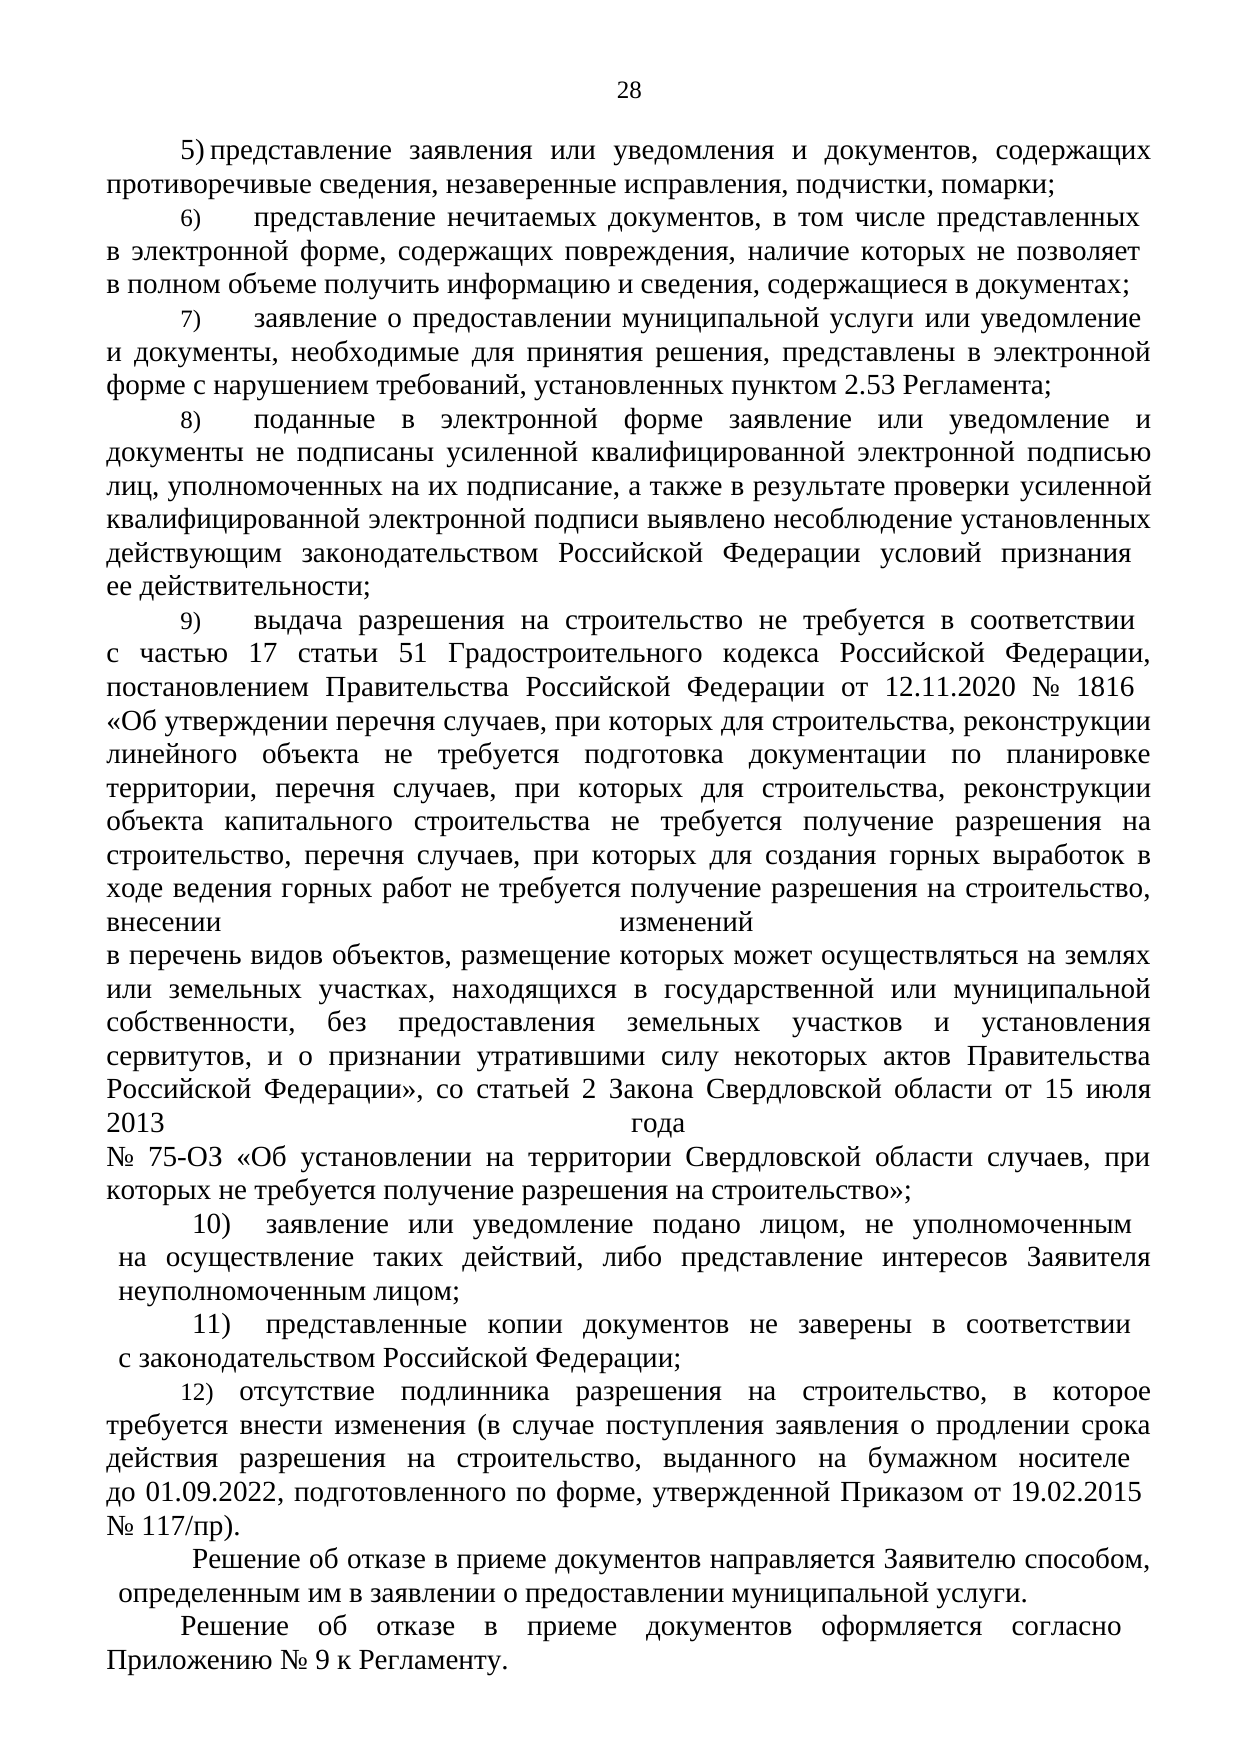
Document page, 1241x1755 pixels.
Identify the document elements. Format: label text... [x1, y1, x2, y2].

list поданные в электронной форме заявление или уведомление и документы не подписаны усиленной квалифицированной электронной подписью лиц, уполномоченных на их подписание, а также в результате проверки усиленной квалифицированной электронной подписи выявлено несоблюдение установленных действующим законодательством Российской Федерации условий признания ее действительности; [106, 401, 1152, 602]
list отсутствие подлинника разрешения на строительство, в которое требуется внести изменения (в случае поступления заявления о продлении срока действия разрешения на строительство, выданного на бумажном носителе до 01.09.2022, подготовленного по форме, утвержденной Приказом от 19.02.2015 № 117/пр). [106, 1373, 1152, 1541]
list заявление о предоставлении муниципальной услуги или уведомление и документы, необходимые для принятия решения, представлены в электронной форме с нарушением требований, установленных пунктом 2.53 Регламента; [106, 300, 1152, 401]
list заявление или уведомление подано лицом, не уполномоченным на осуществление таких действий, либо представление интересов Заявителя неуполномоченным лицом; [118, 1206, 1152, 1306]
list выдача разрешения на строительство не требуется в соответствии с частью 17 статьи 51 Градостроительного кодекса Российской Федерации, постановлением Правительства Российской Федерации от 12.11.2020 № 1816 «Об утверждении перечня случаев, при которых для строительства, реконструкции линейного объекта не требуется подготовка документации по планировке территории, перечня случаев, при которых для строительства, реконструкции объекта капитального строительства не требуется получение разрешения на строительство, перечня случаев, при которых для создания горных выработок в ходе ведения горных работ не требуется получение разрешения на строительство, внесении изменений в перечень видов объектов, размещение которых может осуществляться на землях или земельных участках, находящихся в государственной или муниципальной собственности, без предоставления земельных участков и установления сервитутов, и о признании утратившими силу некоторых актов Правительства Российской Федерации», со статьей 2 Закона Свердловской области от 15 июля 2013 года № 75-ОЗ «Об установлении на территории Свердловской области случаев, при которых не требуется получение разрешения на строительство»; [106, 602, 1152, 1206]
list представленные копии документов не заверены в соответствии с законодательством Российской Федерации; [118, 1306, 1152, 1373]
list представление заявления или уведомления и документов, содержащих противоречивые сведения, незаверенные исправления, подчистки, помарки; [106, 132, 1152, 199]
text Решение об отказе в приеме документов направляется Заявителю способом, определенным им в заявлении о предоставлении муниципальной услуги. [118, 1541, 1152, 1608]
list представление нечитаемых документов, в том числе представленных в электронной форме, содержащих повреждения, наличие которых не позволяет в полном объеме получить информацию и сведения, содержащиеся в документах; [106, 199, 1152, 300]
text Решение об отказе в приеме документов оформляется согласно Приложению № 9 к Регламенту. [106, 1608, 1152, 1675]
